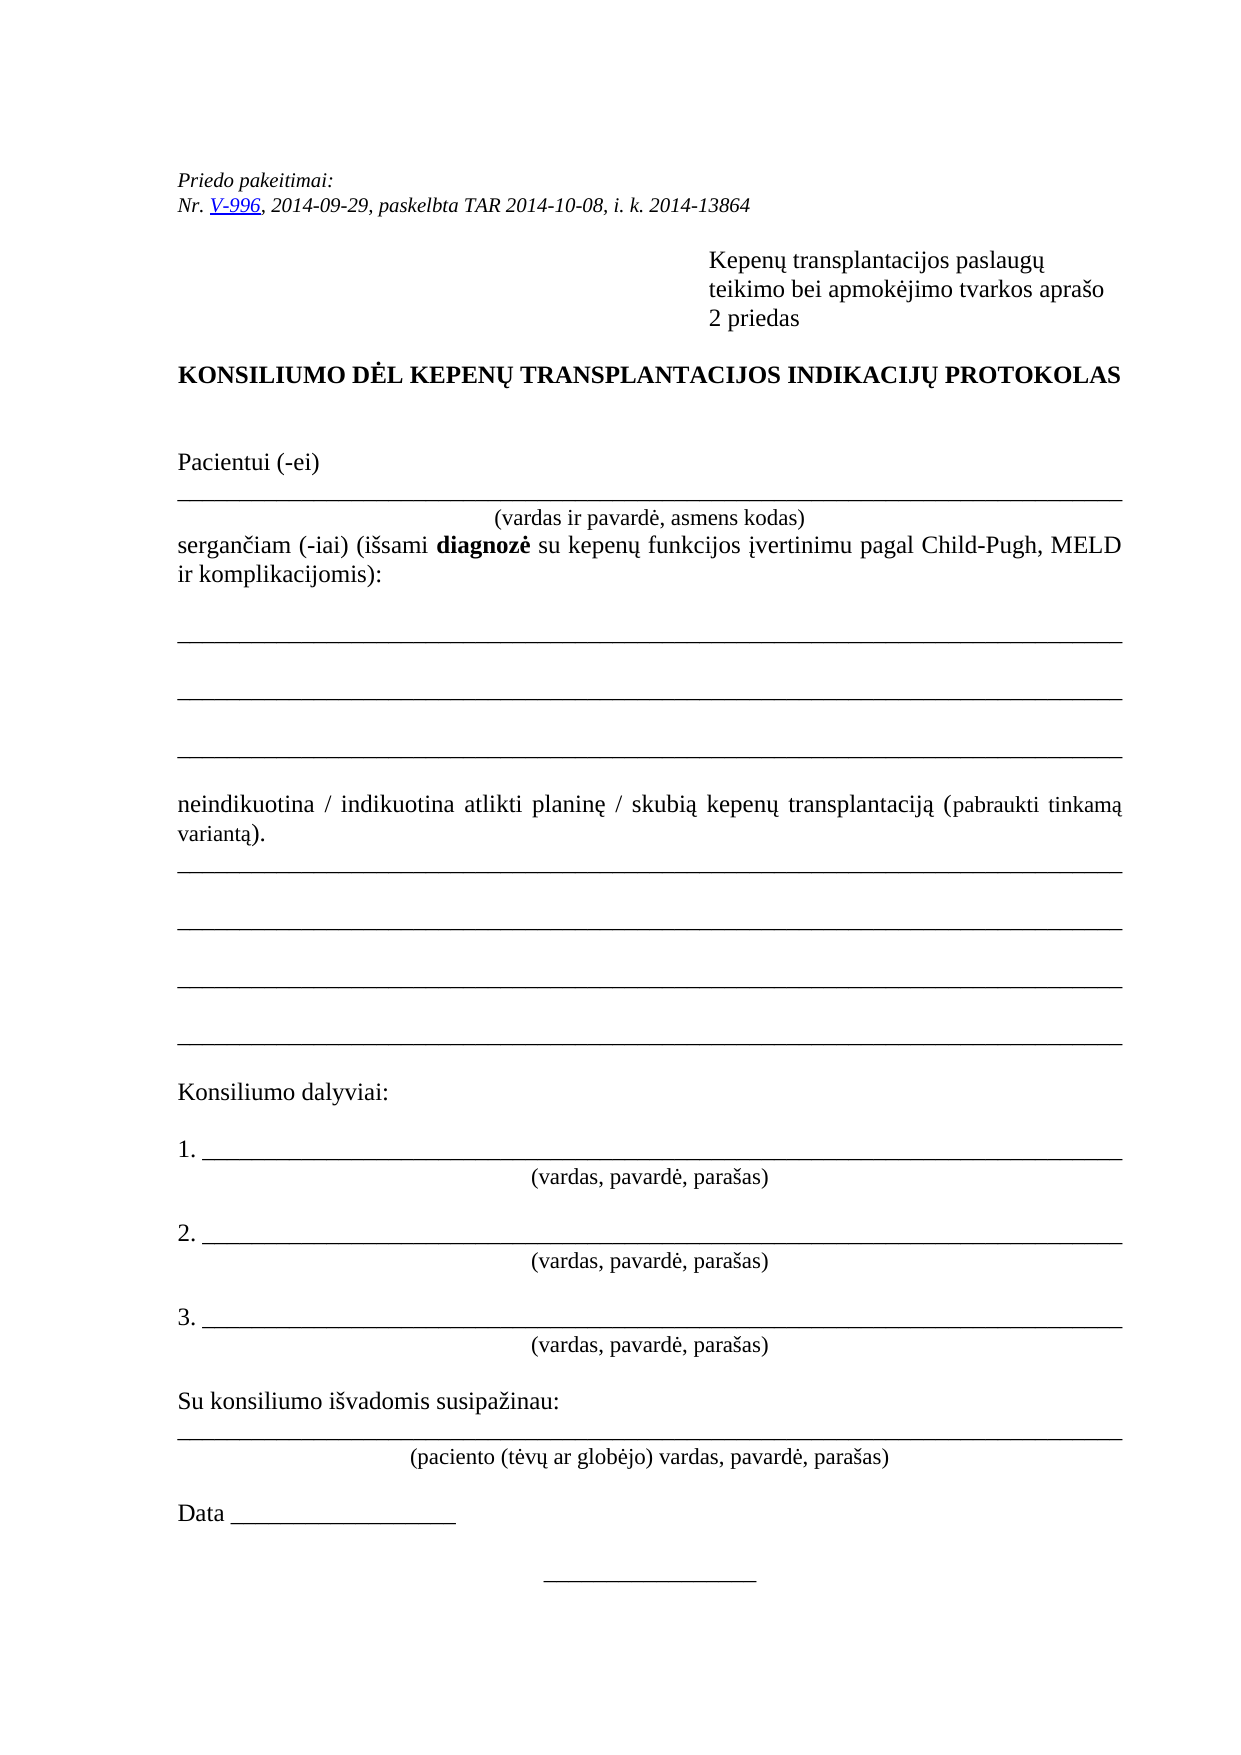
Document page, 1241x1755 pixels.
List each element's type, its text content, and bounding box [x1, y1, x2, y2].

text 3. [177, 1302, 1122, 1331]
text Pacientui (-ei) [177, 447, 1122, 475]
text (vardas, pavardė, parašas) [177, 1331, 1122, 1357]
text (vardas, pavardė, parašas) [177, 1163, 1122, 1189]
text (paciento (tėvų ar globėjo) vardas, pavardė, parašas) [177, 1443, 1122, 1469]
text (vardas, pavardė, parašas) [177, 1247, 1122, 1273]
text _ [177, 732, 1122, 757]
text 2 priedas [177, 303, 1122, 332]
text teikimo bei apmokėjimo tvarkos aprašo [177, 274, 1122, 303]
text Kepenų transplantacijos paslaugų [177, 245, 1122, 274]
text _ [177, 674, 1122, 699]
text Konsiliumo dalyviai: [177, 1077, 1122, 1105]
text Data __________________ [177, 1498, 1122, 1527]
text _ [177, 904, 1122, 929]
text _ [177, 962, 1122, 987]
text _ [177, 847, 1122, 872]
text 2. [177, 1218, 1122, 1247]
text _________________ [177, 1556, 1122, 1584]
text (vardas ir pavardė, asmens kodas) [177, 504, 1122, 530]
text _ [177, 475, 1122, 500]
text _ [177, 1414, 1122, 1439]
text _ [177, 617, 1122, 642]
text neindikuotina / indikuotina atlikti planinę / skubią kepenų transplantaciją (pabraukti tinkamą variantą). [177, 789, 1122, 847]
text Nr. V-996, 2014-09-29, paskelbta TAR 2014-10-08, i. k. 2014-13864 [177, 192, 1122, 217]
text Su konsiliumo išvadomis susipažinau: [177, 1386, 1122, 1414]
text _ [177, 1019, 1122, 1044]
text KONSILIUMO DĖL KEPENŲ TRANSPLANTACIJOS INDIKACIJŲ PROTOKOLAS [177, 360, 1122, 389]
text 1. [177, 1134, 1122, 1163]
text Priedo pakeitimai: [177, 168, 1122, 192]
text sergančiam (-iai) (išsami diagnozė su kepenų funkcijos įvertinimu pagal Child-Pugh, MELD ir komplikacijomis): [177, 530, 1122, 588]
